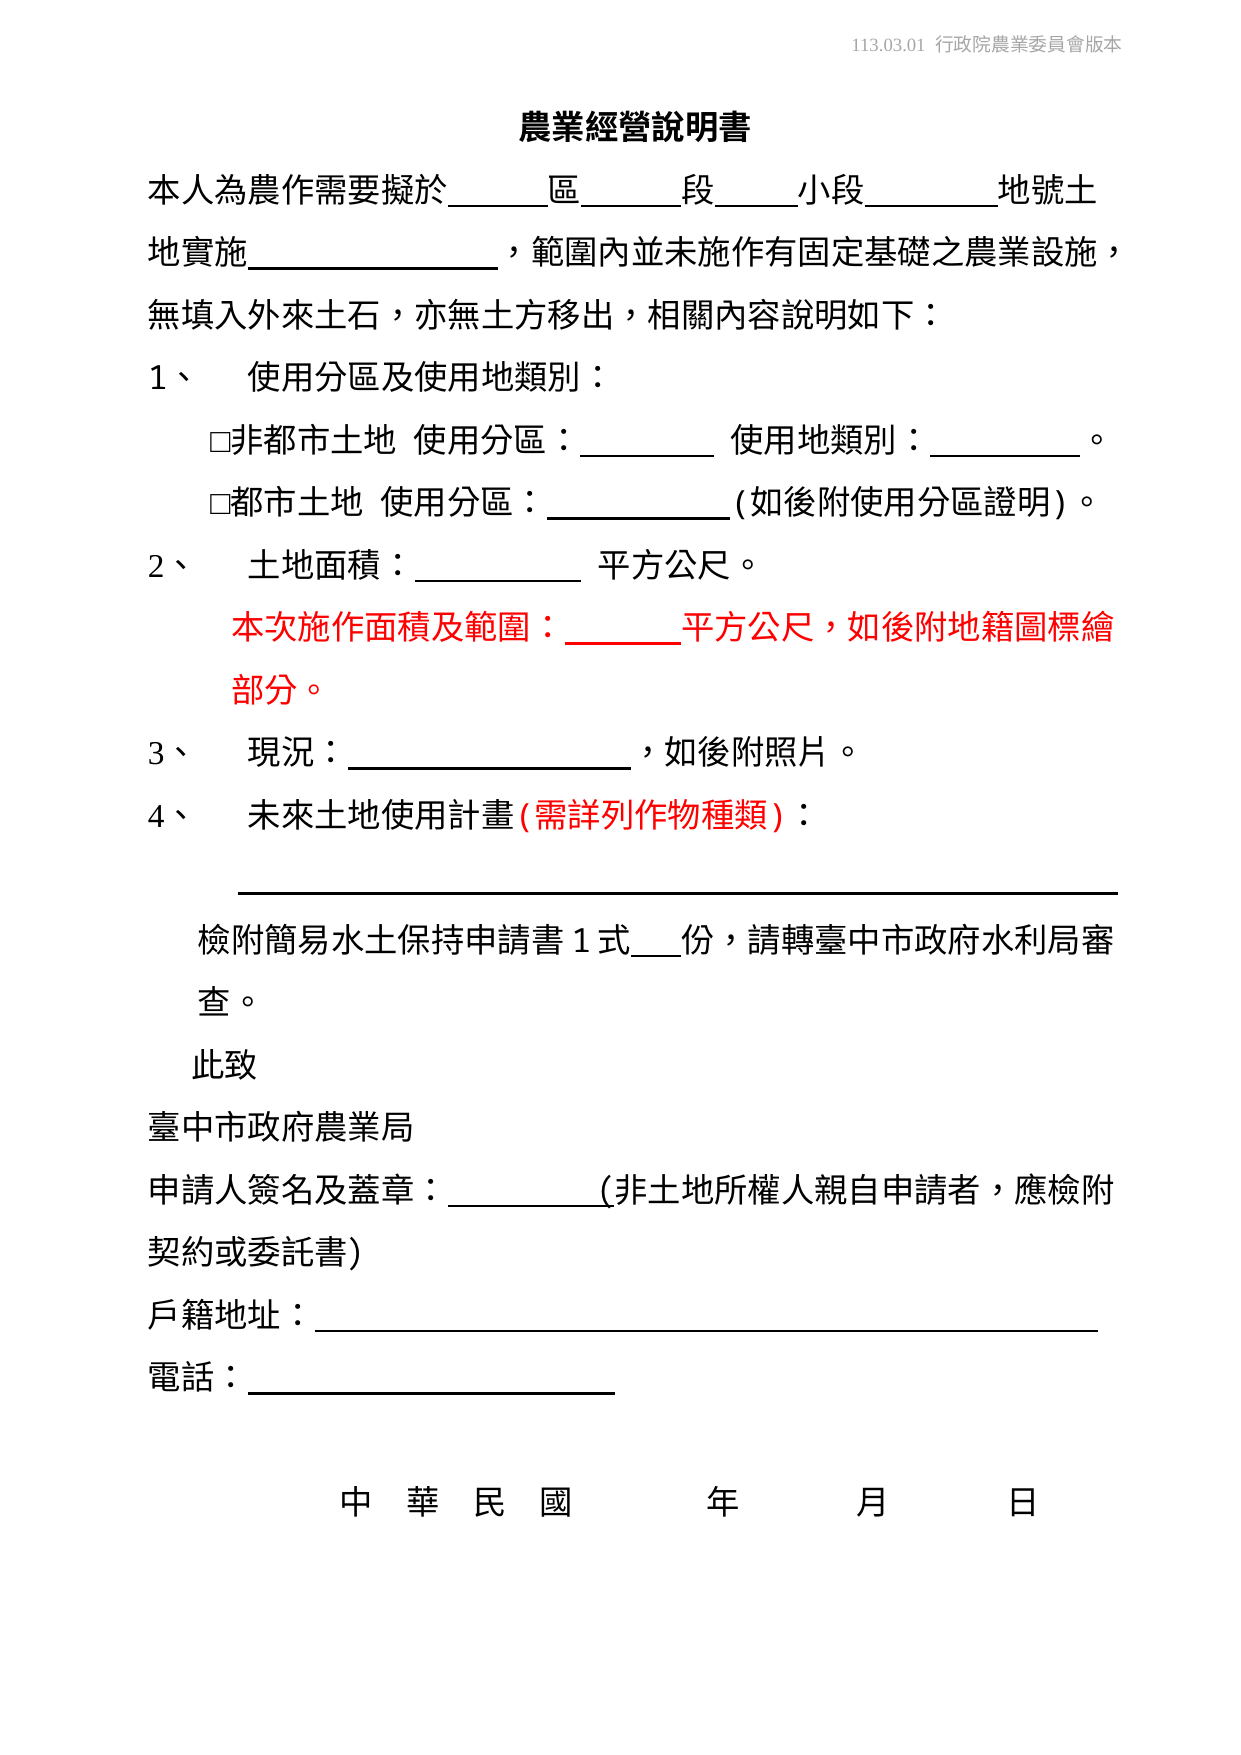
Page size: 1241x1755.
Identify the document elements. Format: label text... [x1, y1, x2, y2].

list 土地面積： 平方公尺。 [148, 527, 1122, 589]
list 現況： ，如後附照片。 [148, 714, 1122, 777]
text □非都市土地 使用分區： 使用地類別： 。 [210, 402, 1122, 464]
text 檢附簡易水土保持申請書1式 份，請轉臺中市政府水利局審查。 [198, 839, 1122, 1027]
text 農業經營說明書 [148, 89, 1122, 152]
text 申請人簽名及蓋章： (非土地所權人親自申請者，應檢附契約或委託書) [148, 1152, 1122, 1277]
text 電話： [148, 1339, 1122, 1402]
text 本人為農作需要擬於 區 段 小段 地號土地實施 ，範圍內並未施作有固定基礎之農業設施，無填入外來土石，亦無土方移出，相關內容說明如下： [148, 152, 1122, 339]
text 本次施作面積及範圍： 平方公尺，如後附地籍圖標繪部分。 [231, 589, 1122, 714]
text □都市土地 使用分區： (如後附使用分區證明)。 [210, 464, 1122, 527]
text 中 華 民 國 年 月 日 [185, 1464, 1122, 1527]
text 臺中市政府農業局 [148, 1089, 1122, 1152]
text 戶籍地址： [148, 1277, 1122, 1339]
list 未來土地使用計畫(需詳列作物種類)： [148, 777, 1122, 839]
text 此致 [148, 1027, 1122, 1089]
list 使用分區及使用地類別： [148, 339, 1122, 402]
